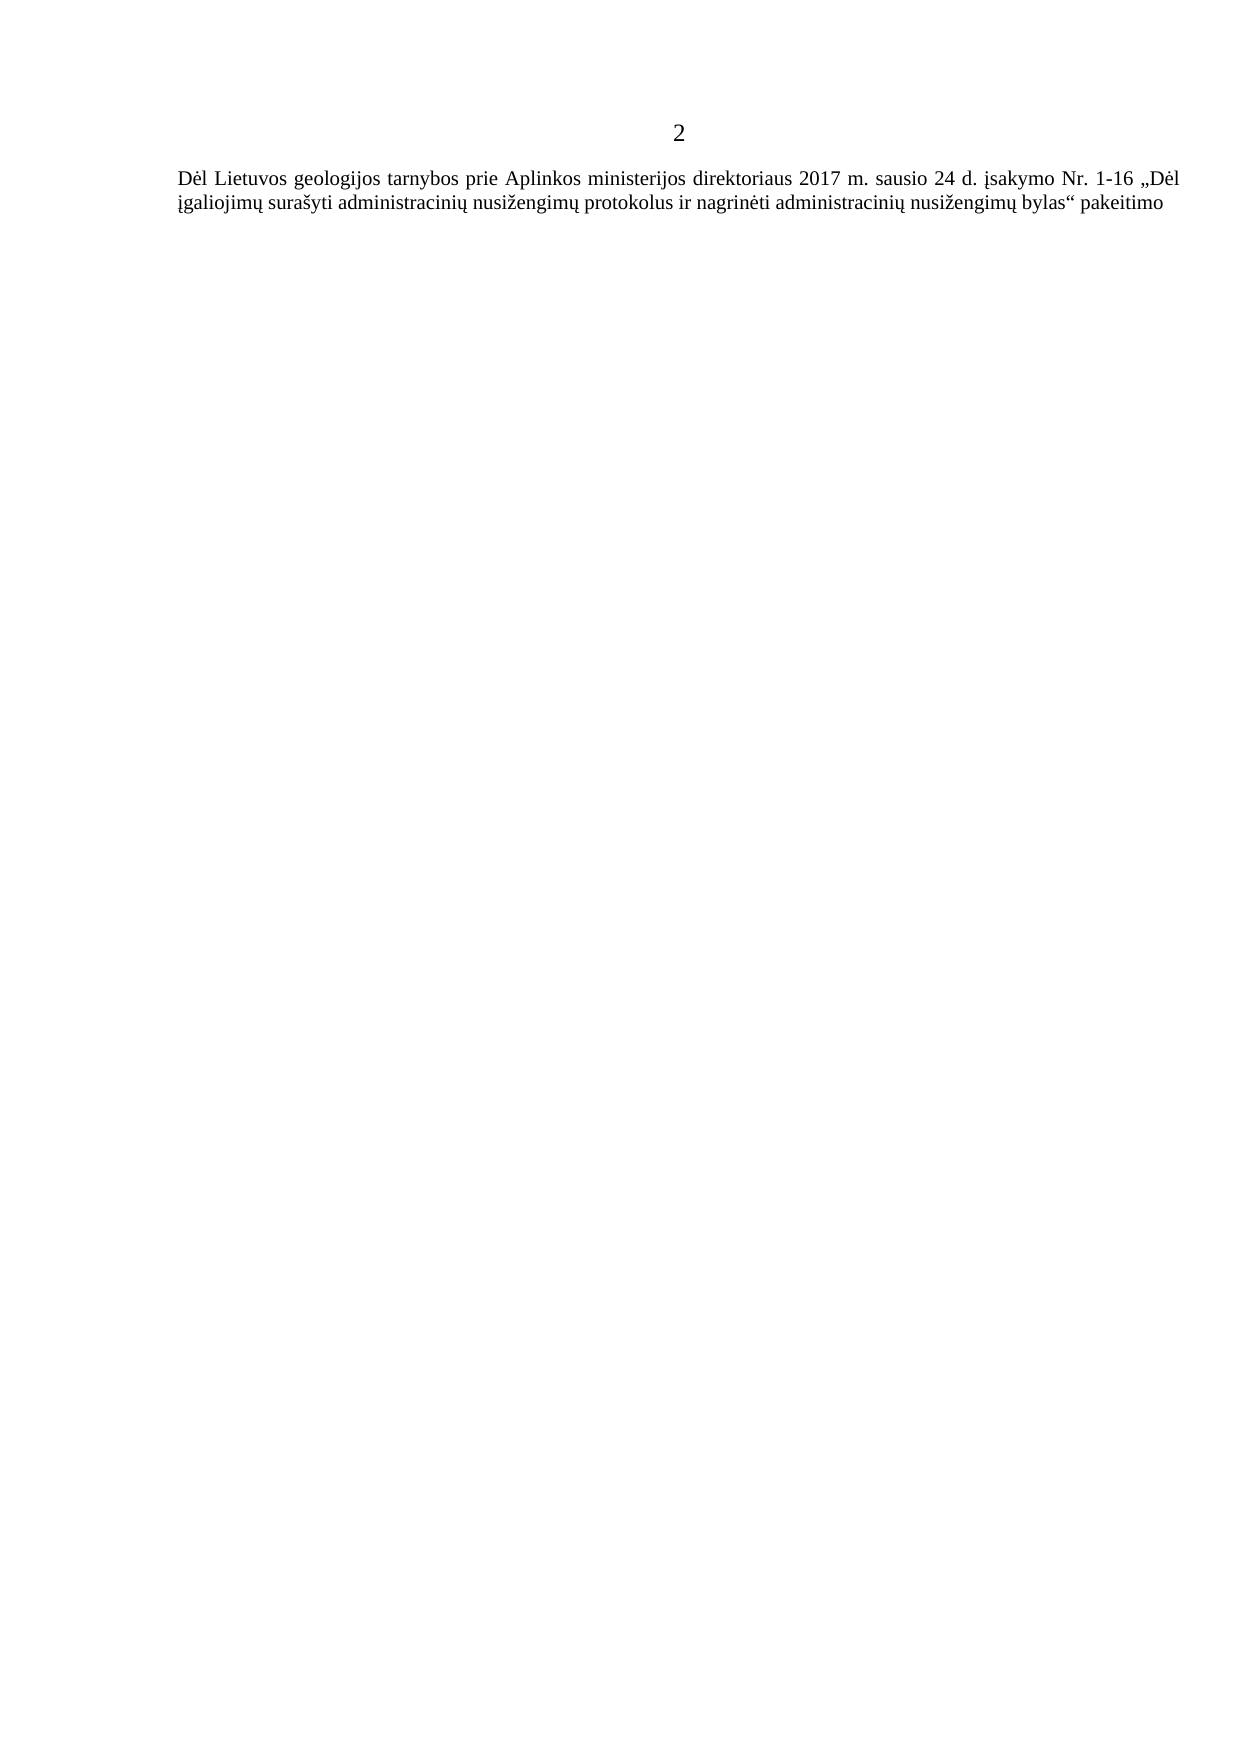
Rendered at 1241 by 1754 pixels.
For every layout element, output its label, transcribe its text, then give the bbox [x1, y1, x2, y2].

text Dėl Lietuvos geologijos tarnybos prie Aplinkos ministerijos direktoriaus 2017 m. sausio 24 d. įsakymo Nr. 1-16 „Dėl įgaliojimų surašyti administracinių nusižengimų protokolus ir nagrinėti administracinių nusižengimų bylas“ pakeitimo [177, 166, 1181, 214]
